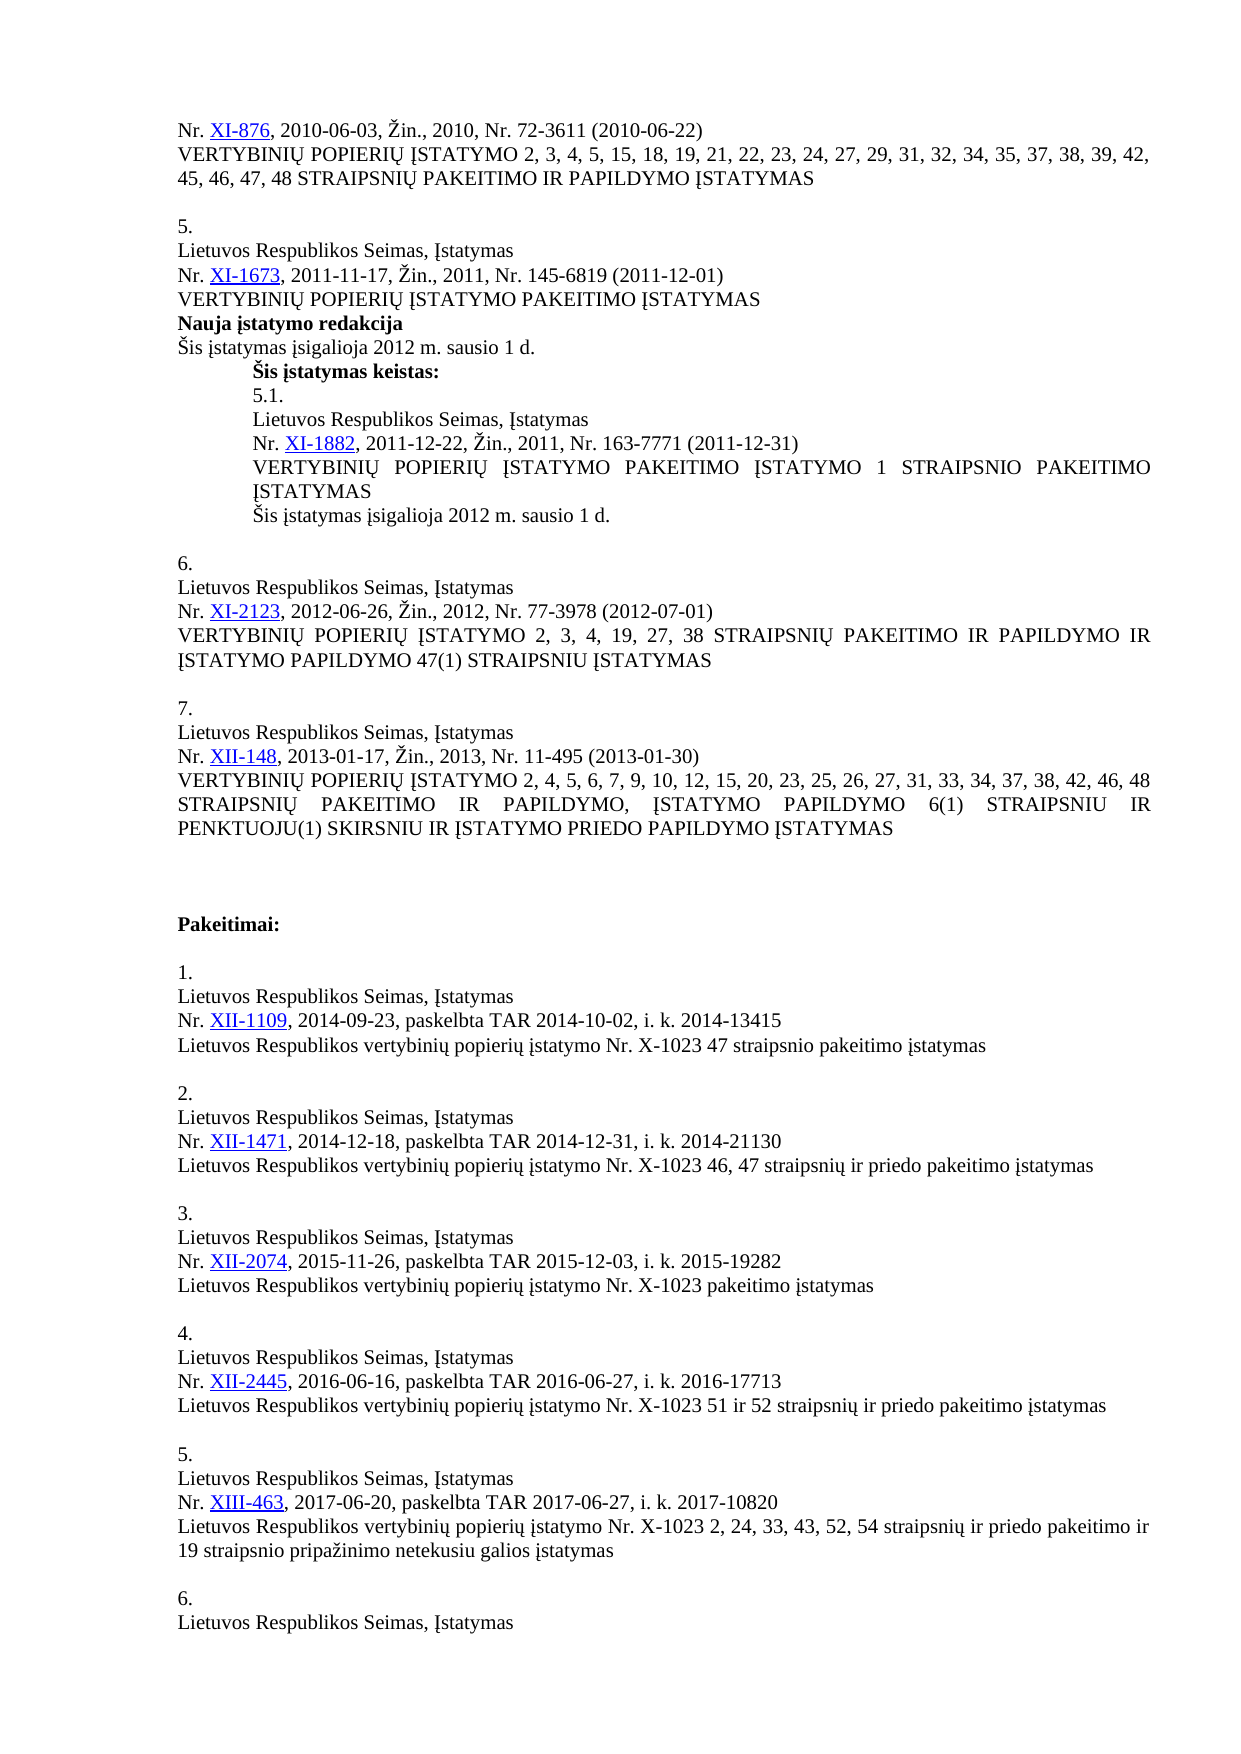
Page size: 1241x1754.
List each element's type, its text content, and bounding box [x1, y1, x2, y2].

text Lietuvos Respublikos Seimas, Įstatymas [177, 238, 1152, 262]
text Lietuvos Respublikos Seimas, Įstatymas [177, 1225, 1152, 1249]
text Nr. XI-2123, 2012-06-26, Žin., 2012, Nr. 77-3978 (2012-07-01) [177, 599, 1152, 623]
text Nr. XI-876, 2010-06-03, Žin., 2010, Nr. 72-3611 (2010-06-22) [177, 118, 1152, 142]
text Lietuvos Respublikos vertybinių popierių įstatymo Nr. X-1023 2, 24, 33, 43, 52, 54 straipsnių ir priedo pakeitimo ir 19 straipsnio pripažinimo netekusiu galios įstatymas [177, 1514, 1152, 1562]
text Lietuvos Respublikos Seimas, Įstatymas [177, 1466, 1152, 1490]
text Nauja įstatymo redakcija [177, 311, 1152, 335]
text Nr. XII-1109, 2014-09-23, paskelbta TAR 2014-10-02, i. k. 2014-13415 [177, 1008, 1152, 1032]
text 3. [177, 1201, 1152, 1225]
text 5. [177, 1442, 1152, 1466]
text Pakeitimai: [177, 912, 1152, 936]
text Lietuvos Respublikos vertybinių popierių įstatymo Nr. X-1023 pakeitimo įstatymas [177, 1273, 1152, 1297]
text Lietuvos Respublikos Seimas, Įstatymas [177, 1105, 1152, 1129]
text 1. [177, 960, 1152, 984]
text 5.1. [177, 383, 1152, 407]
text Lietuvos Respublikos vertybinių popierių įstatymo Nr. X-1023 51 ir 52 straipsnių ir priedo pakeitimo įstatymas [177, 1393, 1152, 1417]
text Nr. XII-148, 2013-01-17, Žin., 2013, Nr. 11-495 (2013-01-30) [177, 744, 1152, 768]
text 2. [177, 1081, 1152, 1105]
text Nr. XI-1673, 2011-11-17, Žin., 2011, Nr. 145-6819 (2011-12-01) [177, 262, 1152, 287]
text VERTYBINIŲ POPIERIŲ ĮSTATYMO PAKEITIMO ĮSTATYMAS [177, 287, 1152, 311]
text Nr. XIII-463, 2017-06-20, paskelbta TAR 2017-06-27, i. k. 2017-10820 [177, 1490, 1152, 1514]
text VERTYBINIŲ POPIERIŲ ĮSTATYMO 2, 4, 5, 6, 7, 9, 10, 12, 15, 20, 23, 25, 26, 27, 31, 33, 34, 37, 38, 42, 46, 48 STRAIPSNIŲ PAKEITIMO IR PAPILDYMO, ĮSTATYMO PAPILDYMO 6(1) STRAIPSNIU IR PENKTUOJU(1) SKIRSNIU IR ĮSTATYMO PRIEDO PAPILDYMO ĮSTATYMAS [177, 768, 1152, 840]
text Lietuvos Respublikos Seimas, Įstatymas [177, 1345, 1152, 1369]
text VERTYBINIŲ POPIERIŲ ĮSTATYMO 2, 3, 4, 5, 15, 18, 19, 21, 22, 23, 24, 27, 29, 31, 32, 34, 35, 37, 38, 39, 42, 45, 46, 47, 48 STRAIPSNIŲ PAKEITIMO IR PAPILDYMO ĮSTATYMAS [177, 142, 1152, 190]
text Nr. XII-2445, 2016-06-16, paskelbta TAR 2016-06-27, i. k. 2016-17713 [177, 1369, 1152, 1393]
text Šis įstatymas keistas: [177, 359, 1152, 383]
text 7. [177, 696, 1152, 720]
text Nr. XI-1882, 2011-12-22, Žin., 2011, Nr. 163-7771 (2011-12-31) [177, 431, 1152, 455]
text Šis įstatymas įsigalioja 2012 m. sausio 1 d. [177, 335, 1152, 359]
text Lietuvos Respublikos Seimas, Įstatymas [177, 575, 1152, 599]
text Nr. XII-1471, 2014-12-18, paskelbta TAR 2014-12-31, i. k. 2014-21130 [177, 1129, 1152, 1153]
text Šis įstatymas įsigalioja 2012 m. sausio 1 d. [177, 503, 1152, 527]
text 6. [177, 551, 1152, 575]
text 6. [177, 1586, 1152, 1610]
text Nr. XII-2074, 2015-11-26, paskelbta TAR 2015-12-03, i. k. 2015-19282 [177, 1249, 1152, 1273]
text Lietuvos Respublikos Seimas, Įstatymas [177, 984, 1152, 1008]
text 5. [177, 214, 1152, 238]
text VERTYBINIŲ POPIERIŲ ĮSTATYMO 2, 3, 4, 19, 27, 38 STRAIPSNIŲ PAKEITIMO IR PAPILDYMO IR ĮSTATYMO PAPILDYMO 47(1) STRAIPSNIU ĮSTATYMAS [177, 623, 1152, 672]
text Lietuvos Respublikos vertybinių popierių įstatymo Nr. X-1023 47 straipsnio pakeitimo įstatymas [177, 1032, 1152, 1057]
text Lietuvos Respublikos Seimas, Įstatymas [177, 720, 1152, 744]
text Lietuvos Respublikos vertybinių popierių įstatymo Nr. X-1023 46, 47 straipsnių ir priedo pakeitimo įstatymas [177, 1153, 1152, 1177]
text VERTYBINIŲ POPIERIŲ ĮSTATYMO PAKEITIMO ĮSTATYMO 1 STRAIPSNIO PAKEITIMO ĮSTATYMAS [252, 455, 1152, 503]
text Lietuvos Respublikos Seimas, Įstatymas [177, 1610, 1152, 1634]
text 4. [177, 1321, 1152, 1345]
text Lietuvos Respublikos Seimas, Įstatymas [177, 407, 1152, 431]
